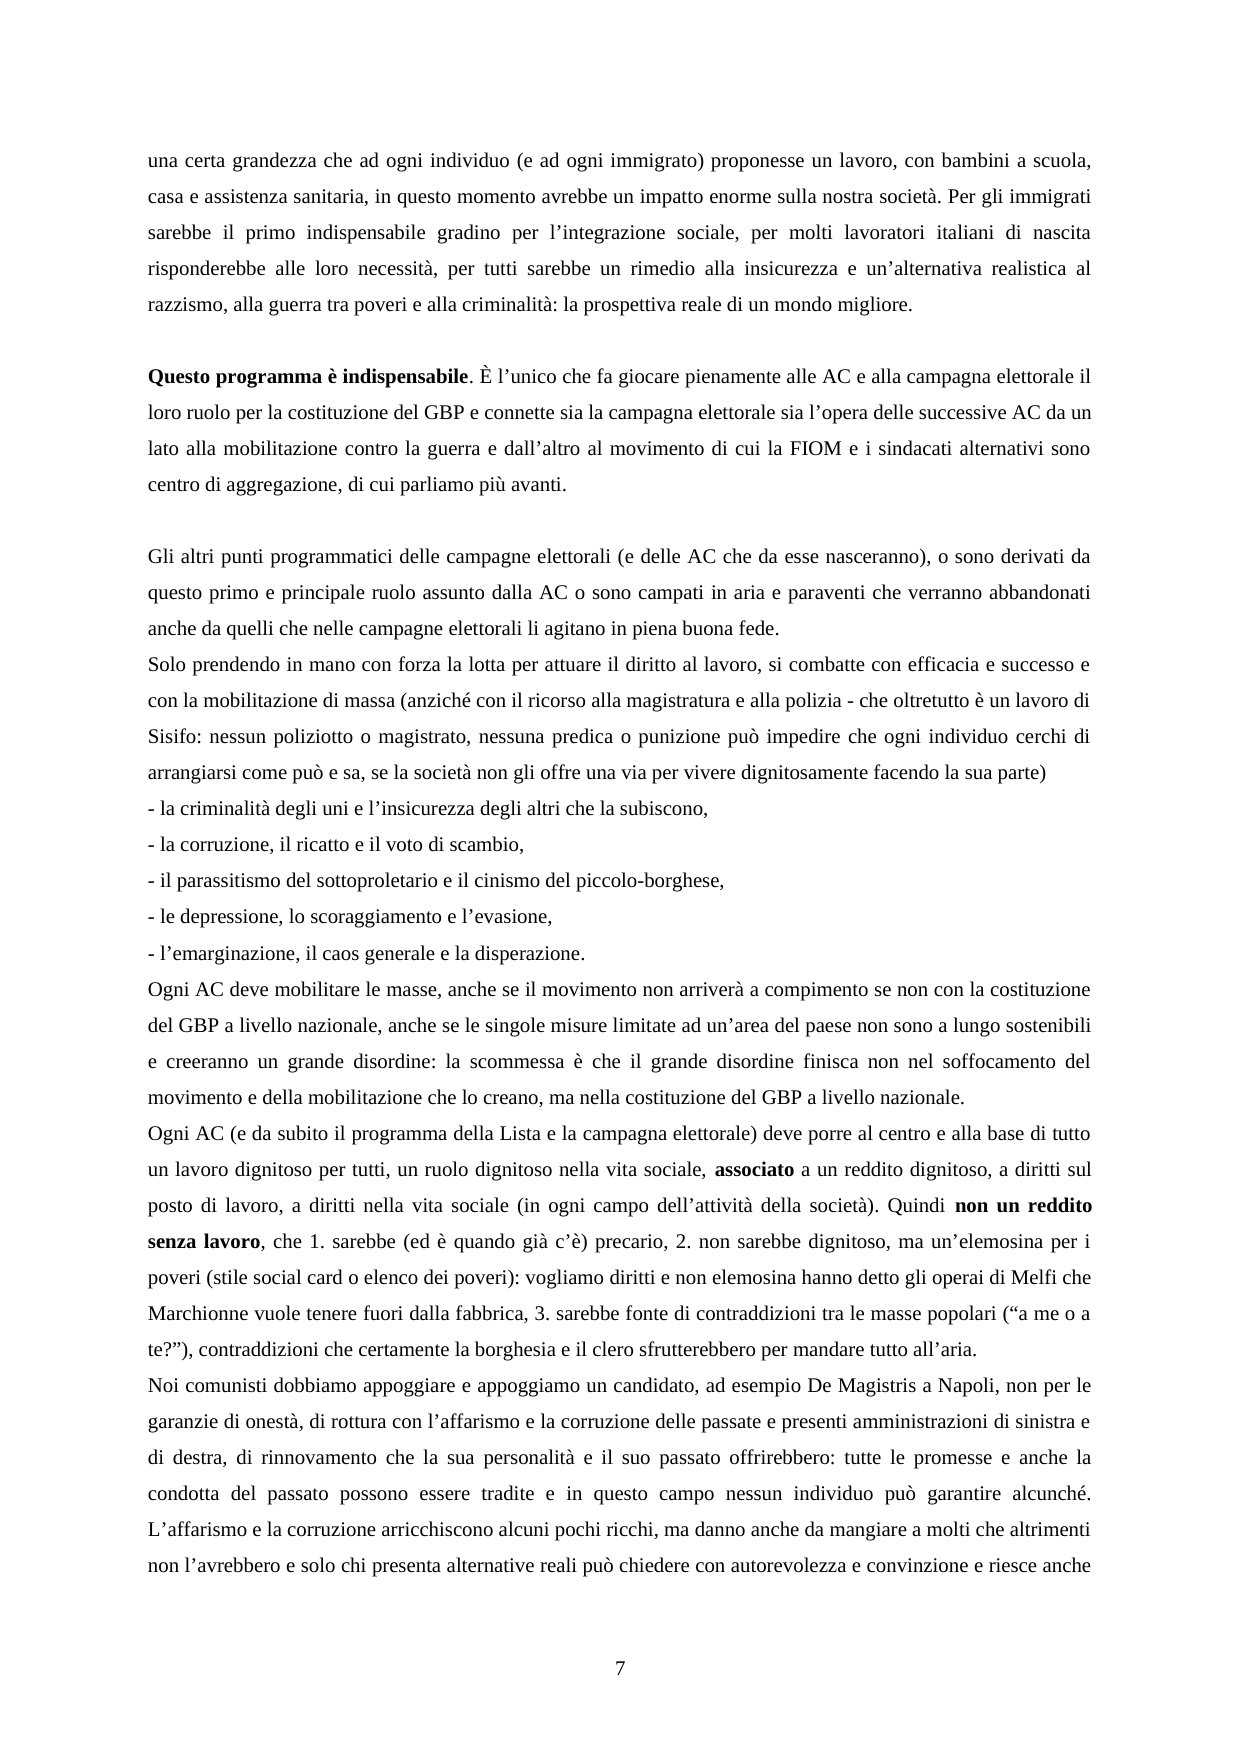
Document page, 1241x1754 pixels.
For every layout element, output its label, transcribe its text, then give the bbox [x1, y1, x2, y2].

text - l’emarginazione, il caos generale e la disperazione. [148, 941, 1092, 964]
text Gli altri punti programmatici delle campagne elettorali (e delle AC che da esse nasceranno), o sono derivati da questo primo e principale ruolo assunto dalla AC o sono campati in aria e paraventi che verranno abbandonati anche da quelli che nelle campagne elettorali li agitano in piena buona fede. [148, 544, 1092, 640]
text - il parassitismo del sottoproletario e il cinismo del piccolo-borghese, [148, 868, 1092, 892]
text - le depressione, lo scoraggiamento e l’evasione, [148, 904, 1092, 928]
text Questo programma è indispensabile. È l’unico che fa giocare pienamente alle AC e alla campagna elettorale il loro ruolo per la costituzione del GBP e connette sia la campagna elettorale sia l’opera delle successive AC da un lato alla mobilitazione contro la guerra e dall’altro al movimento di cui la FIOM e i sindacati alternativi sono centro di aggregazione, di cui parliamo più avanti. [148, 364, 1092, 496]
text Solo prendendo in mano con forza la lotta per attuare il diritto al lavoro, si combatte con efficacia e successo e con la mobilitazione di massa (anziché con il ricorso alla magistratura e alla polizia - che oltretutto è un lavoro di Sisifo: nessun poliziotto o magistrato, nessuna predica o punizione può impedire che ogni individuo cerchi di arrangiarsi come può e sa, se la società non gli offre una via per vivere dignitosamente facendo la sua parte) [148, 652, 1092, 784]
text - la criminalità degli uni e l’insicurezza degli altri che la subiscono, [148, 796, 1092, 820]
text Ogni AC (e da subito il programma della Lista e la campagna elettorale) deve porre al centro e alla base di tutto un lavoro dignitoso per tutti, un ruolo dignitoso nella vita sociale, associato a un reddito dignitoso, a diritti sul posto di lavoro, a diritti nella vita sociale (in ogni campo dell’attività della società). Quindi non un reddito senza lavoro, che 1. sarebbe (ed è quando già c’è) precario, 2. non sarebbe dignitoso, ma un’elemosina per i poveri (stile social card o elenco dei poveri): vogliamo diritti e non elemosina hanno detto gli operai di Melfi che Marchionne vuole tenere fuori dalla fabbrica, 3. sarebbe fonte di contraddizioni tra le masse popolari (“a me o a te?”), contraddizioni che certamente la borghesia e il clero sfrutterebbero per mandare tutto all’aria. [148, 1121, 1092, 1361]
text Ogni AC deve mobilitare le masse, anche se il movimento non arriverà a compimento se non con la costituzione del GBP a livello nazionale, anche se le singole misure limitate ad un’area del paese non sono a lungo sostenibili e creeranno un grande disordine: la scommessa è che il grande disordine finisca non nel soffocamento del movimento e della mobilitazione che lo creano, ma nella costituzione del GBP a livello nazionale. [148, 977, 1092, 1109]
text Noi comunisti dobbiamo appoggiare e appoggiamo un candidato, ad esempio De Magistris a Napoli, non per le garanzie di onestà, di rottura con l’affarismo e la corruzione delle passate e presenti amministrazioni di sinistra e di destra, di rinnovamento che la sua personalità e il suo passato offrirebbero: tutte le promesse e anche la condotta del passato possono essere tradite e in questo campo nessun individuo può garantire alcunché. L’affarismo e la corruzione arricchiscono alcuni pochi ricchi, ma danno anche da mangiare a molti che altrimenti non l’avrebbero e solo chi presenta alternative reali può chiedere con autorevolezza e convinzione e riesce anche [148, 1373, 1092, 1577]
text - la corruzione, il ricatto e il voto di scambio, [148, 832, 1092, 856]
text una certa grandezza che ad ogni individuo (e ad ogni immigrato) proponesse un lavoro, con bambini a scuola, casa e assistenza sanitaria, in questo momento avrebbe un impatto enorme sulla nostra società. Per gli immigrati sarebbe il primo indispensabile gradino per l’integrazione sociale, per molti lavoratori italiani di nascita risponderebbe alle loro necessità, per tutti sarebbe un rimedio alla insicurezza e un’alternativa realistica al razzismo, alla guerra tra poveri e alla criminalità: la prospettiva reale di un mondo migliore. [148, 148, 1092, 316]
